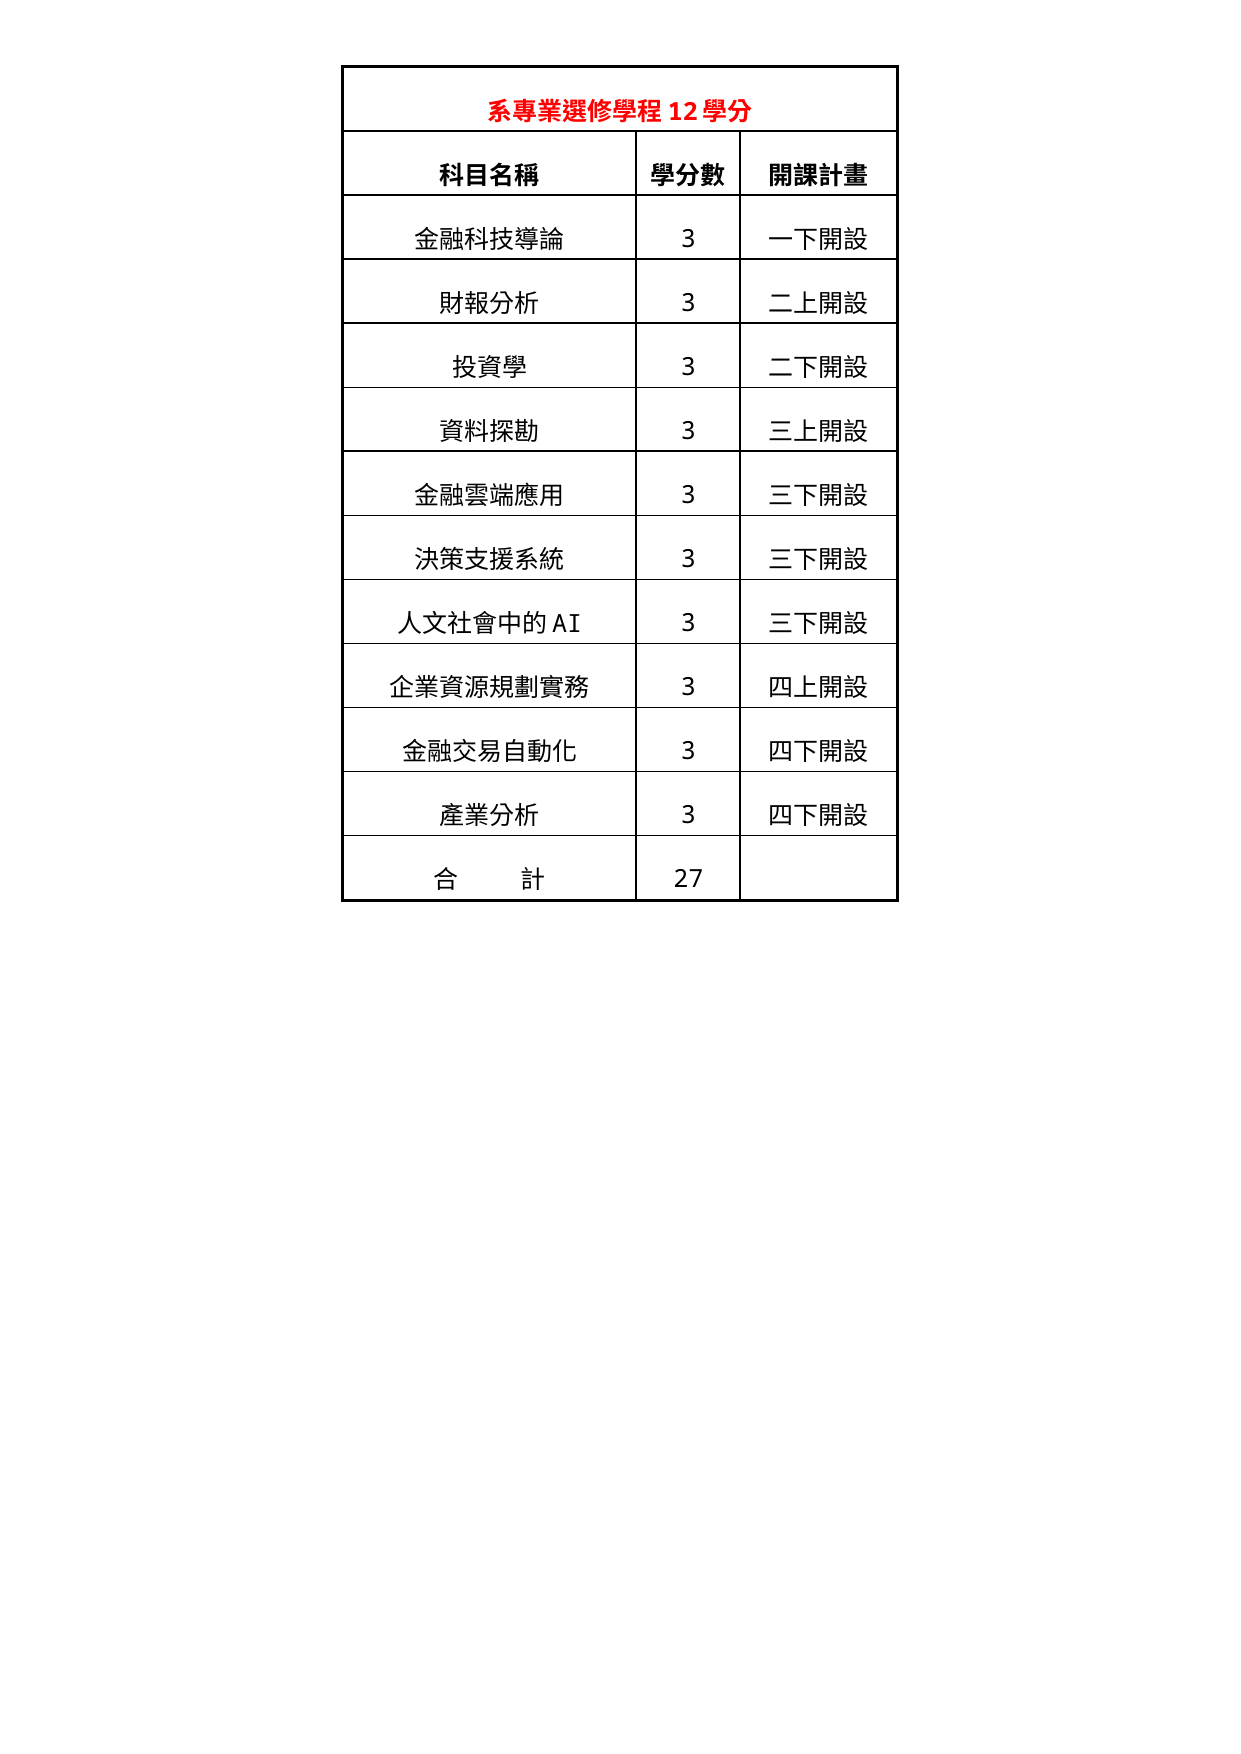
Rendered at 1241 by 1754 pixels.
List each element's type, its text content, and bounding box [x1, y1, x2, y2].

table_cell 決策支援系統 [344, 516, 635, 578]
table_cell 四下開設 [741, 772, 896, 835]
table_cell 3 [637, 516, 739, 578]
table_header 系專業選修學程12學分 [344, 68, 896, 130]
table_cell 3 [637, 644, 739, 707]
table_cell 開課計畫 [741, 132, 896, 194]
table_cell 3 [637, 260, 739, 322]
table_cell 四上開設 [741, 644, 896, 707]
table_cell 產業分析 [344, 772, 635, 835]
table_cell 三下開設 [741, 452, 896, 514]
table_cell 金融雲端應用 [344, 452, 635, 514]
table_cell 三下開設 [741, 516, 896, 578]
table_cell 企業資源規劃實務 [344, 644, 635, 707]
table_cell 三上開設 [741, 388, 896, 450]
table_cell 3 [637, 452, 739, 514]
table_cell 金融交易自動化 [344, 708, 635, 771]
table_cell 財報分析 [344, 260, 635, 322]
table_cell 3 [637, 580, 739, 643]
table_cell 科目名稱 [344, 132, 635, 194]
table_cell 金融科技導論 [344, 196, 635, 258]
table_cell 3 [637, 708, 739, 771]
table_cell 27 [637, 836, 739, 899]
table_cell 人文社會中的AI [344, 580, 635, 643]
table_cell 三下開設 [741, 580, 896, 643]
table_cell 投資學 [344, 324, 635, 386]
table_cell 3 [637, 196, 739, 258]
table_cell 3 [637, 324, 739, 386]
table_cell 一下開設 [741, 196, 896, 258]
table_cell 資料探勘 [344, 388, 635, 450]
table_cell 二上開設 [741, 260, 896, 322]
table_cell 3 [637, 772, 739, 835]
table_cell 3 [637, 388, 739, 450]
table_cell [741, 836, 896, 899]
table_cell 合 計 [344, 836, 635, 899]
table_cell 學分數 [637, 132, 739, 194]
table_cell 二下開設 [741, 324, 896, 386]
table_cell 四下開設 [741, 708, 896, 771]
